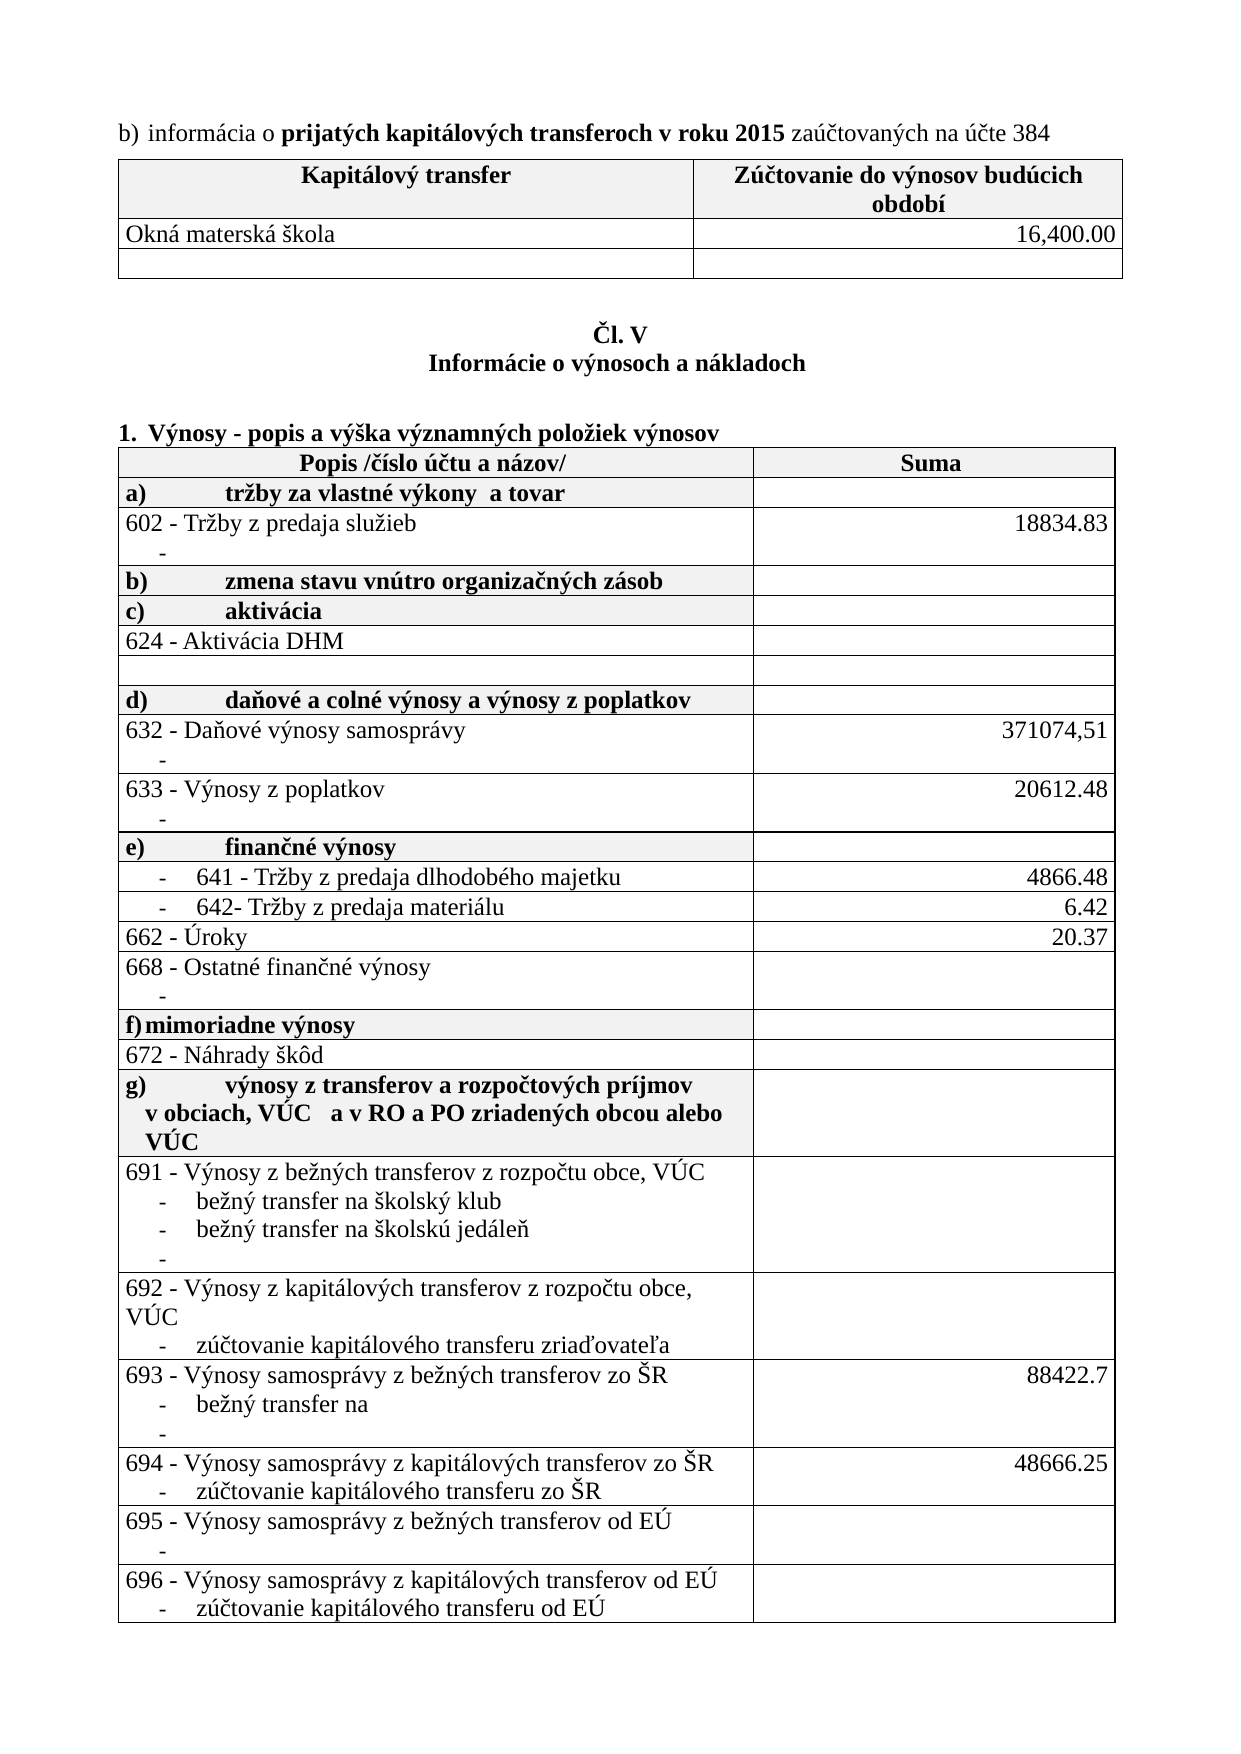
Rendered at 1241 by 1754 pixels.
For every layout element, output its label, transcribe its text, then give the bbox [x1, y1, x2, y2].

table_cell [754, 1506, 1114, 1564]
table_cell aktivácia [119, 596, 753, 625]
text Čl. V [118, 320, 1122, 348]
table_cell 20612,48 [754, 774, 1114, 831]
table_cell [754, 1273, 1114, 1359]
table_cell [754, 1010, 1114, 1039]
table_cell 48666,25 [754, 1448, 1114, 1505]
table_cell [754, 656, 1114, 684]
table_cell [119, 656, 753, 684]
table_cell zmena stavu vnútro organizačných zásob [119, 566, 753, 595]
table_cell 371074,51 [754, 715, 1114, 773]
table_cell 633 - Výnosy z poplatkov [119, 774, 753, 831]
table_cell [754, 596, 1114, 625]
table_cell [754, 478, 1114, 507]
table_cell výnosy z transferov a rozpočtových príjmov v obciach, VÚC a v RO a PO zriadených obcou alebo VÚC [119, 1070, 753, 1156]
table_cell 602 - Tržby z predaja služieb [119, 508, 753, 565]
table_cell finančné výnosy [119, 833, 753, 861]
list informácia o prijatých kapitálových transferoch v roku 2015 zaúčtovaných na účte 384 [118, 118, 1122, 147]
table_cell [754, 1157, 1114, 1272]
table_cell Okná materská škola [119, 219, 693, 248]
table_header Popis /číslo účtu a názov/ [119, 448, 753, 477]
table_cell daňové a colné výnosy a výnosy z poplatkov [119, 686, 753, 714]
table_cell [754, 1565, 1114, 1622]
table_cell 691 - Výnosy z bežných transferov z rozpočtu obce, VÚC bežný transfer na školský klub bežný transfer na školskú jedáleň [119, 1157, 753, 1272]
table_cell [754, 626, 1114, 655]
table_header Kapitálový transfer [119, 160, 693, 218]
table_cell 6,42 [754, 892, 1114, 921]
table_cell mimoriadne výnosy [119, 1010, 753, 1039]
table_cell [754, 566, 1114, 595]
table_cell 16 400,00 [694, 219, 1122, 248]
table_cell 672 - Náhrady škôd [119, 1040, 753, 1069]
table_cell 696 - Výnosy samosprávy z kapitálových transferov od EÚ zúčtovanie kapitálového transferu od EÚ [119, 1565, 753, 1622]
table_cell 4866,48 [754, 862, 1114, 891]
table_cell [754, 952, 1114, 1009]
table_header Suma [754, 448, 1114, 477]
table_cell [694, 249, 1122, 277]
table_cell 18834,83 [754, 508, 1114, 565]
table_cell tržby za vlastné výkony a tovar [119, 478, 753, 507]
table_cell 88422,7 [754, 1360, 1114, 1447]
list Výnosy - popis a výška významných položiek výnosov [118, 418, 1122, 447]
text Informácie o výnosoch a nákladoch [118, 348, 1122, 377]
table_cell 624 - Aktivácia DHM [119, 626, 753, 655]
table_cell 632 - Daňové výnosy samosprávy [119, 715, 753, 773]
table_cell 662 - Úroky [119, 922, 753, 951]
table_cell [754, 833, 1114, 861]
table_cell [754, 1070, 1114, 1156]
table_cell 695 - Výnosy samosprávy z bežných transferov od EÚ [119, 1506, 753, 1564]
table_cell 693 - Výnosy samosprávy z bežných transferov zo ŠR bežný transfer na [119, 1360, 753, 1447]
table_cell [754, 686, 1114, 714]
table_cell 20,37 [754, 922, 1114, 951]
table_cell 694 - Výnosy samosprávy z kapitálových transferov zo ŠR zúčtovanie kapitálového transferu zo ŠR [119, 1448, 753, 1505]
table_header Zúčtovanie do výnosov budúcich období [694, 160, 1122, 218]
table_cell 642- Tržby z predaja materiálu [119, 892, 753, 921]
table_cell [119, 249, 693, 277]
table_cell 641 - Tržby z predaja dlhodobého majetku [119, 862, 753, 891]
table_cell 668 - Ostatné finančné výnosy [119, 952, 753, 1009]
table_cell [754, 1040, 1114, 1069]
table_cell 692 - Výnosy z kapitálových transferov z rozpočtu obce, VÚC zúčtovanie kapitálového transferu zriaďovateľa [119, 1273, 753, 1359]
